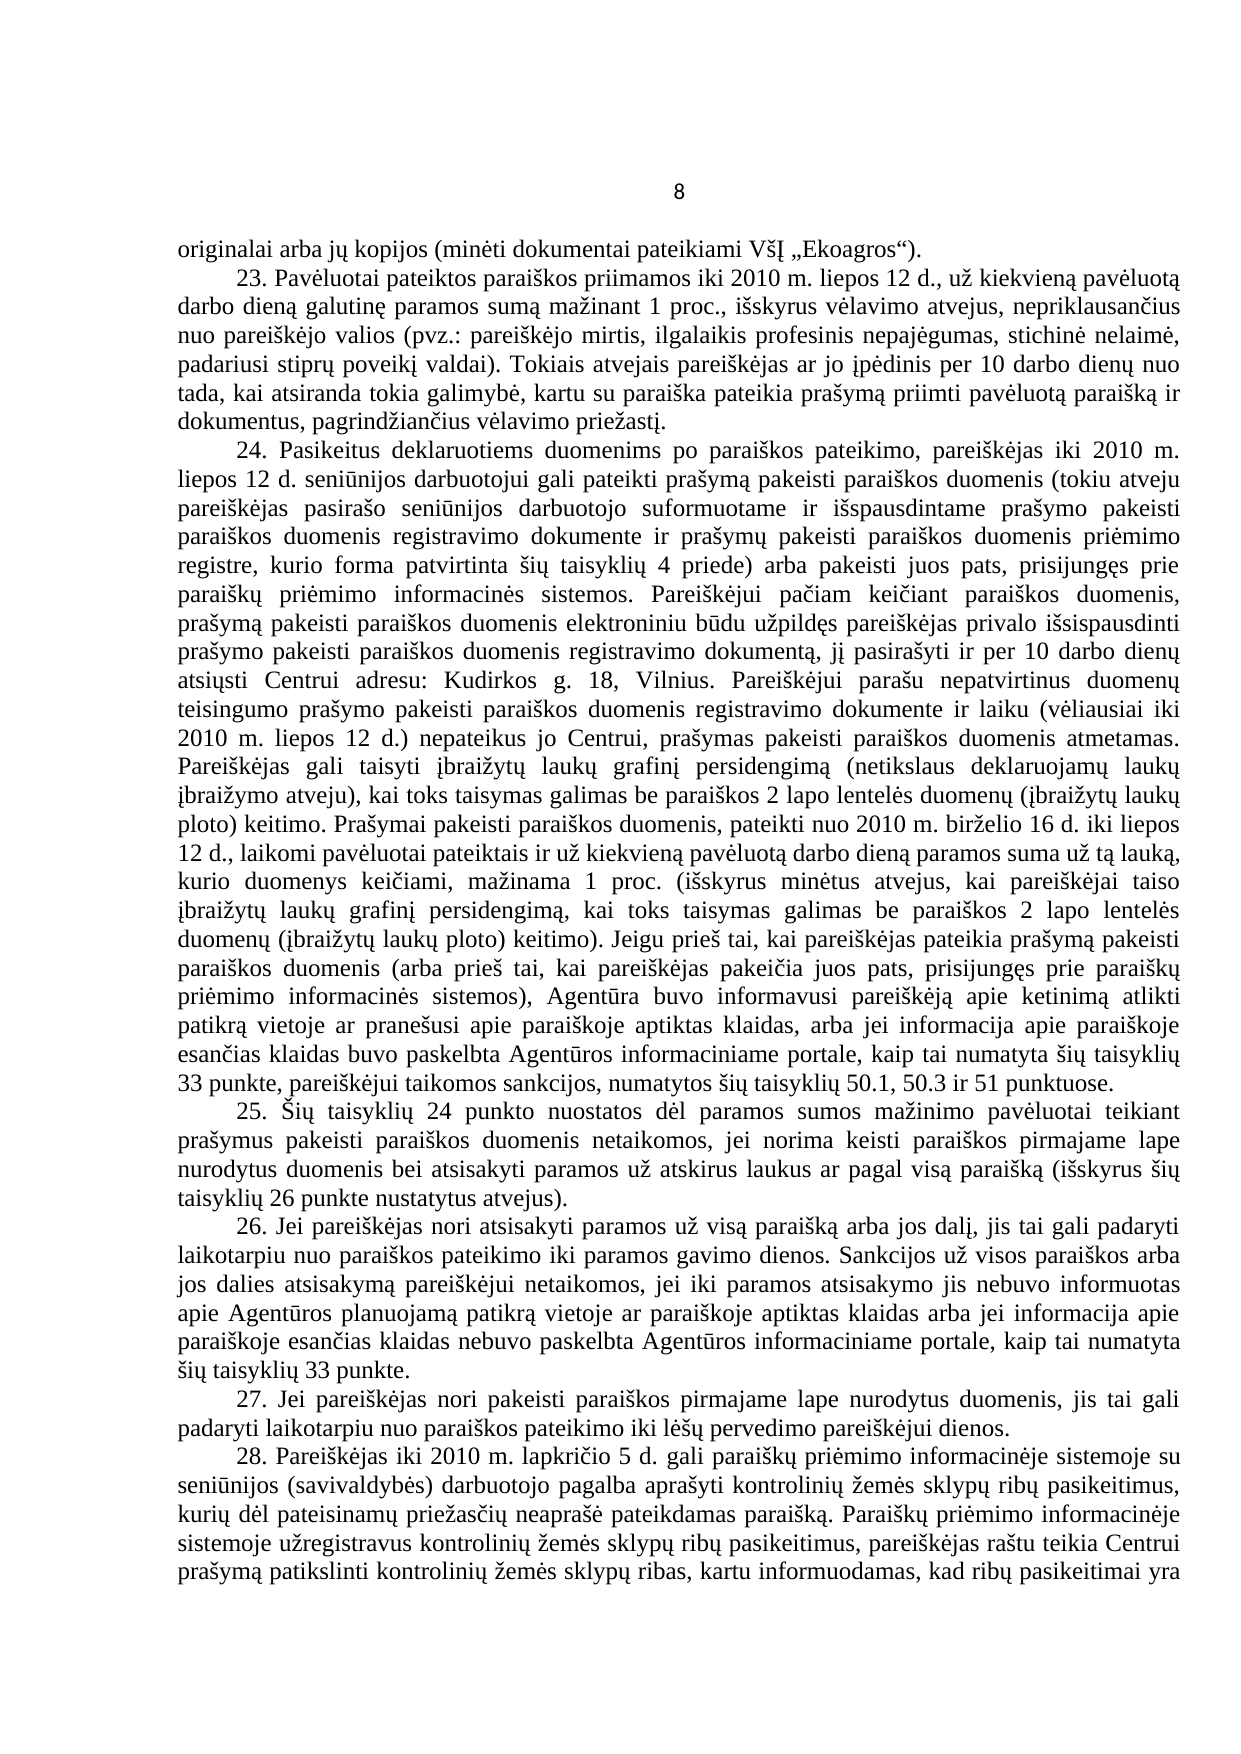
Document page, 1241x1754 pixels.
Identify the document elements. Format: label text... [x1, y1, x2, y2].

text 27. Jei pareiškėjas nori pakeisti paraiškos pirmajame lape nurodytus duomenis, jis tai gali padaryti laikotarpiu nuo paraiškos pateikimo iki lėšų pervedimo pareiškėjui dienos. [177, 1384, 1181, 1441]
text 28. Pareiškėjas iki 2010 m. lapkričio 5 d. gali paraiškų priėmimo informacinėje sistemoje su seniūnijos (savivaldybės) darbuotojo pagalba aprašyti kontrolinių žemės sklypų ribų pasikeitimus, kurių dėl pateisinamų priežasčių neaprašė pateikdamas paraišką. Paraiškų priėmimo informacinėje sistemoje užregistravus kontrolinių žemės sklypų ribų pasikeitimus, pareiškėjas raštu teikia Centrui prašymą patikslinti kontrolinių žemės sklypų ribas, kartu informuodamas, kad ribų pasikeitimai yra [177, 1441, 1181, 1585]
text originalai arba jų kopijos (minėti dokumentai pateikiami VšĮ „Ekoagros“). [177, 234, 1181, 263]
text 23. Pavėluotai pateiktos paraiškos priimamos iki 2010 m. liepos 12 d., už kiekvieną pavėluotą darbo dieną galutinę paramos sumą mažinant 1 proc., išskyrus vėlavimo atvejus, nepriklausančius nuo pareiškėjo valios (pvz.: pareiškėjo mirtis, ilgalaikis profesinis nepajėgumas, stichinė nelaimė, padariusi stiprų poveikį valdai). Tokiais atvejais pareiškėjas ar jo įpėdinis per 10 darbo dienų nuo tada, kai atsiranda tokia galimybė, kartu su paraiška pateikia prašymą priimti pavėluotą paraišką ir dokumentus, pagrindžiančius vėlavimo priežastį. [177, 263, 1181, 435]
text 24. Pasikeitus deklaruotiems duomenims po paraiškos pateikimo, pareiškėjas iki 2010 m. liepos 12 d. seniūnijos darbuotojui gali pateikti prašymą pakeisti paraiškos duomenis (tokiu atveju pareiškėjas pasirašo seniūnijos darbuotojo suformuotame ir išspausdintame prašymo pakeisti paraiškos duomenis registravimo dokumente ir prašymų pakeisti paraiškos duomenis priėmimo registre, kurio forma patvirtinta šių taisyklių 4 priede) arba pakeisti juos pats, prisijungęs prie paraiškų priėmimo informacinės sistemos. Pareiškėjui pačiam keičiant paraiškos duomenis, prašymą pakeisti paraiškos duomenis elektroniniu būdu užpildęs pareiškėjas privalo išsispausdinti prašymo pakeisti paraiškos duomenis registravimo dokumentą, jį pasirašyti ir per 10 darbo dienų atsiųsti Centrui adresu: Kudirkos g. 18, Vilnius. Pareiškėjui parašu nepatvirtinus duomenų teisingumo prašymo pakeisti paraiškos duomenis registravimo dokumente ir laiku (vėliausiai iki 2010 m. liepos 12 d.) nepateikus jo Centrui, prašymas pakeisti paraiškos duomenis atmetamas. Pareiškėjas gali taisyti įbraižytų laukų grafinį persidengimą (netikslaus deklaruojamų laukų įbraižymo atveju), kai toks taisymas galimas be paraiškos 2 lapo lentelės duomenų (įbraižytų laukų ploto) keitimo. Prašymai pakeisti paraiškos duomenis, pateikti nuo 2010 m. birželio 16 d. iki liepos 12 d., laikomi pavėluotai pateiktais ir už kiekvieną pavėluotą darbo dieną paramos suma už tą lauką, kurio duomenys keičiami, mažinama 1 proc. (išskyrus minėtus atvejus, kai pareiškėjai taiso įbraižytų laukų grafinį persidengimą, kai toks taisymas galimas be paraiškos 2 lapo lentelės duomenų (įbraižytų laukų ploto) keitimo). Jeigu prieš tai, kai pareiškėjas pateikia prašymą pakeisti paraiškos duomenis (arba prieš tai, kai pareiškėjas pakeičia juos pats, prisijungęs prie paraiškų priėmimo informacinės sistemos), Agentūra buvo informavusi pareiškėją apie ketinimą atlikti patikrą vietoje ar pranešusi apie paraiškoje aptiktas klaidas, arba jei informacija apie paraiškoje esančias klaidas buvo paskelbta Agentūros informaciniame portale, kaip tai numatyta šių taisyklių 33 punkte, pareiškėjui taikomos sankcijos, numatytos šių taisyklių 50.1, 50.3 ir 51 punktuose. [177, 435, 1181, 1096]
text 25. Šių taisyklių 24 punkto nuostatos dėl paramos sumos mažinimo pavėluotai teikiant prašymus pakeisti paraiškos duomenis netaikomos, jei norima keisti paraiškos pirmajame lape nurodytus duomenis bei atsisakyti paramos už atskirus laukus ar pagal visą paraišką (išskyrus šių taisyklių 26 punkte nustatytus atvejus). [177, 1096, 1181, 1211]
text 26. Jei pareiškėjas nori atsisakyti paramos už visą paraišką arba jos dalį, jis tai gali padaryti laikotarpiu nuo paraiškos pateikimo iki paramos gavimo dienos. Sankcijos už visos paraiškos arba jos dalies atsisakymą pareiškėjui netaikomos, jei iki paramos atsisakymo jis nebuvo informuotas apie Agentūros planuojamą patikrą vietoje ar paraiškoje aptiktas klaidas arba jei informacija apie paraiškoje esančias klaidas nebuvo paskelbta Agentūros informaciniame portale, kaip tai numatyta šių taisyklių 33 punkte. [177, 1211, 1181, 1384]
